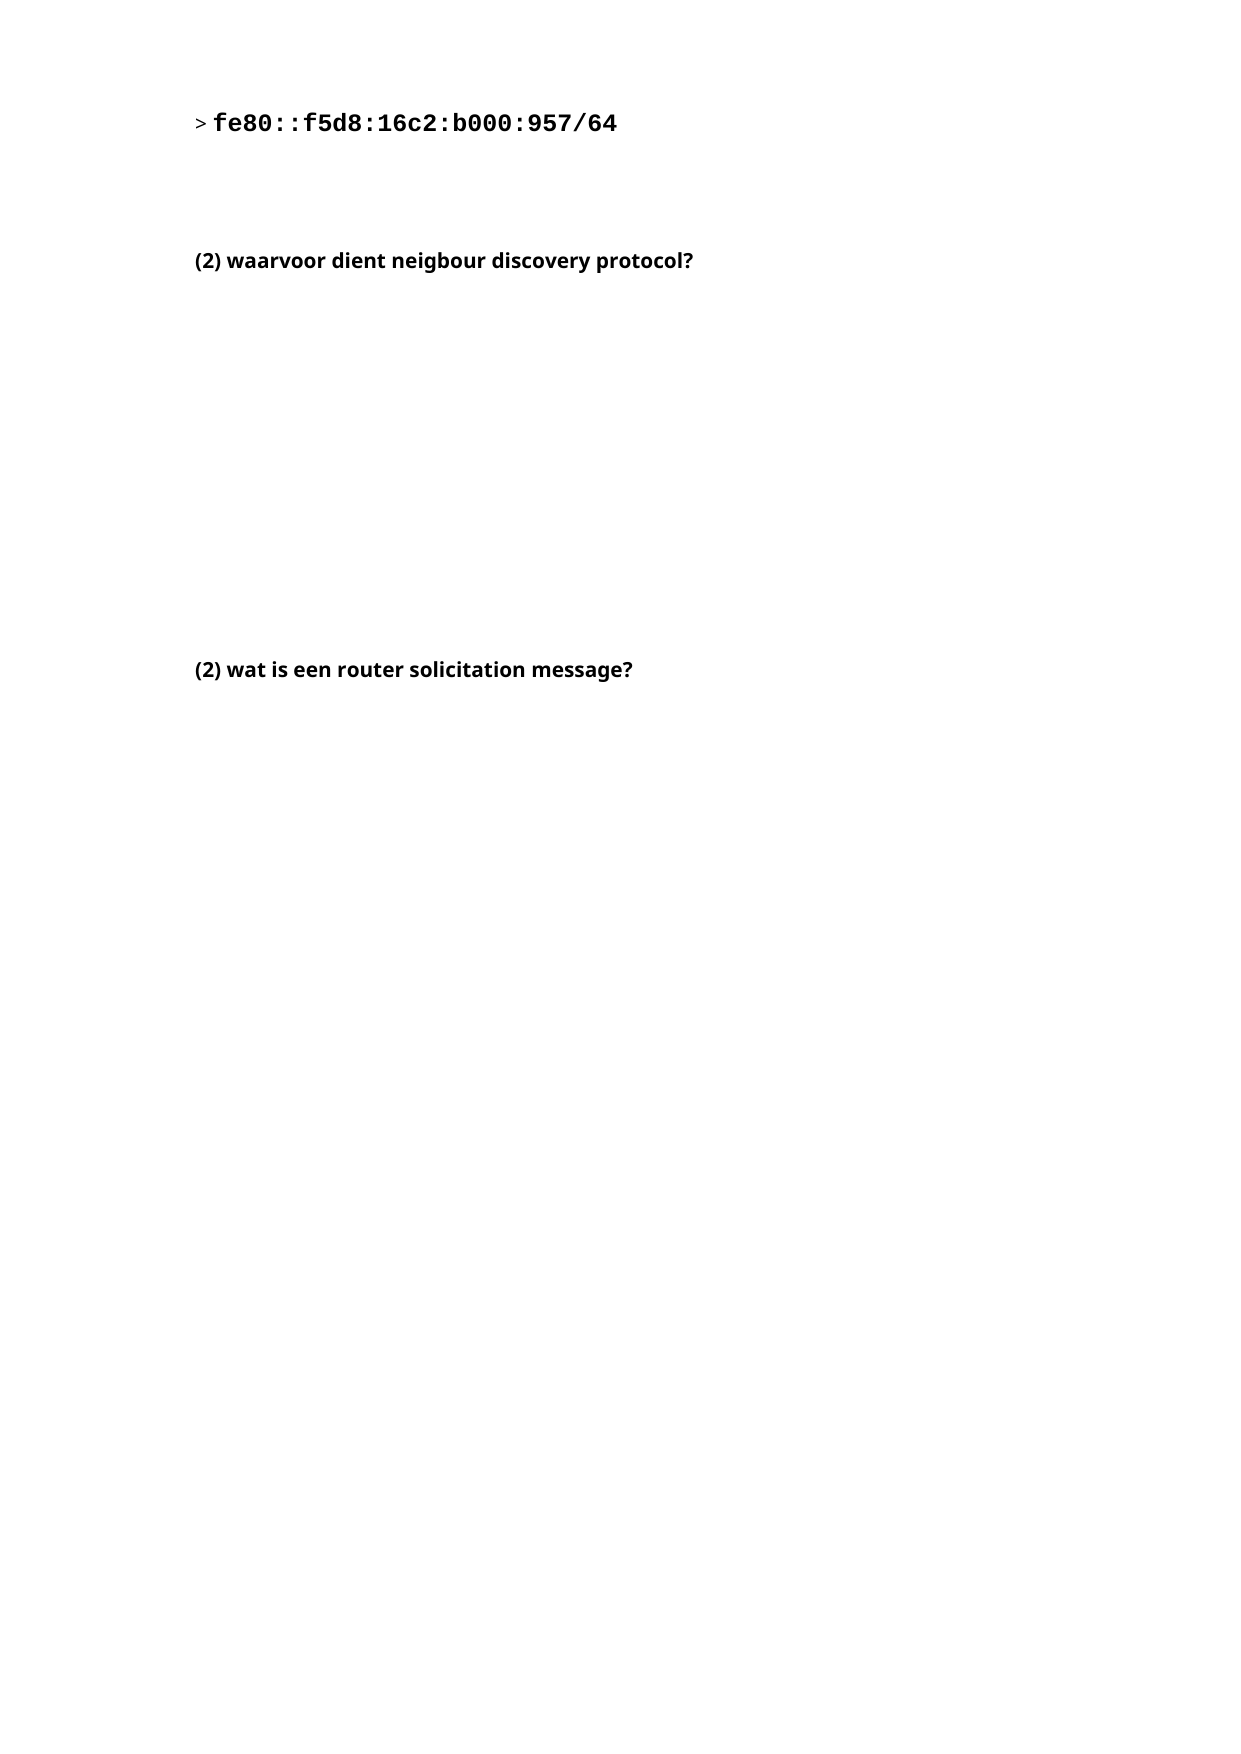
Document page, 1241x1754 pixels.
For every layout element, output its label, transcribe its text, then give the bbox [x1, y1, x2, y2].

text > fe80::f5d8:16c2:b000:957/64 [195, 75, 1120, 139]
text (2) waarvoor dient neigbour discovery protocol? [120, 247, 1120, 309]
text (2) wat is een router solicitation message? [195, 315, 1120, 684]
